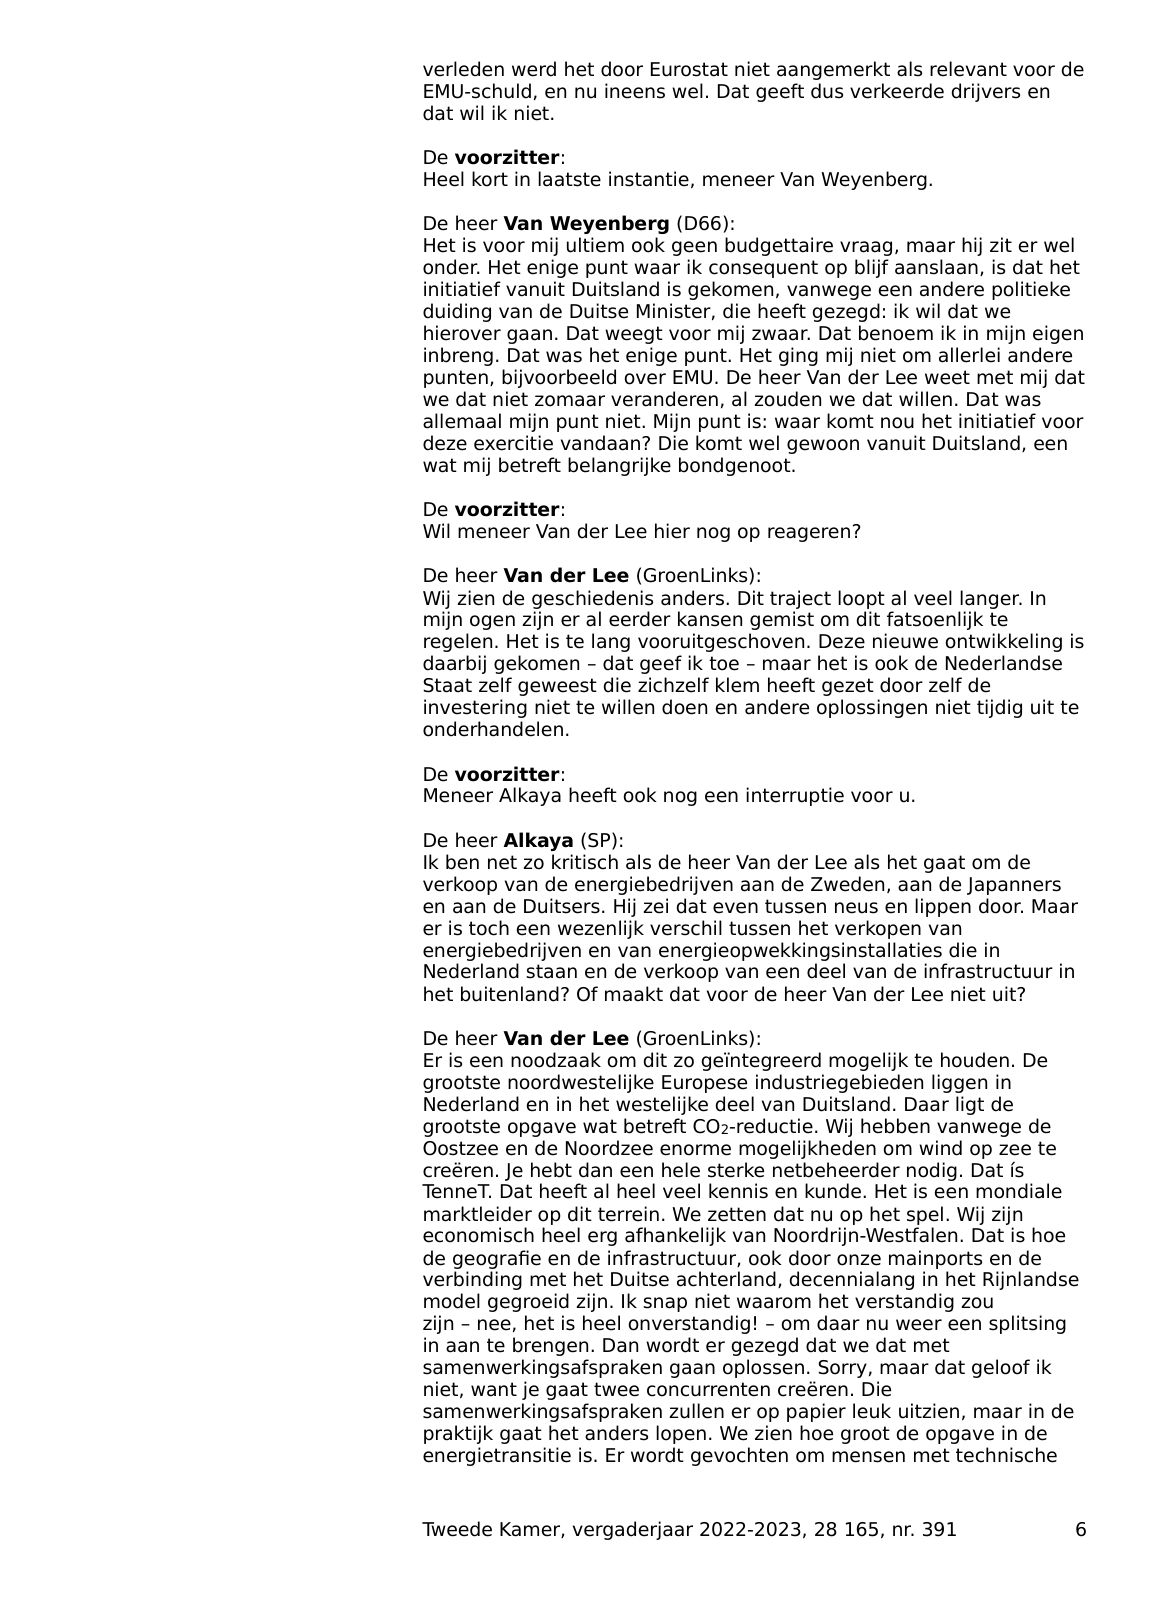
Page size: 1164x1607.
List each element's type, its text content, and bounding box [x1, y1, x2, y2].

text Wil meneer Van der Lee hier nog op reageren? [422, 521, 1087, 543]
text De heer Van der Lee (GroenLinks): [422, 1028, 1087, 1049]
text Het is voor mij ultiem ook geen budgettaire vraag, maar hij zit er wel onder. Het enige punt waar ik consequent op blijf aanslaan, is dat het initiatief vanuit Duitsland is gekomen, vanwege een andere politieke duiding van de Duitse Minister, die heeft gezegd: ik wil dat we hierover gaan. Dat weegt voor mij zwaar. Dat benoem ik in mijn eigen inbreng. Dat was het enige punt. Het ging mij niet om allerlei andere punten, bijvoorbeeld over EMU. De heer Van der Lee weet met mij dat we dat niet zomaar veranderen, al zouden we dat willen. Dat was allemaal mijn punt niet. Mijn punt is: waar komt nou het initiatief voor deze exercitie vandaan? Die komt wel gewoon vanuit Duitsland, een wat mij betreft belangrijke bondgenoot. [422, 235, 1087, 477]
text Heel kort in laatste instantie, meneer Van Weyenberg. [422, 169, 1087, 191]
text Er is een noodzaak om dit zo geïntegreerd mogelijk te houden. De grootste noordwestelijke Europese industriegebieden liggen in Nederland en in het westelijke deel van Duitsland. Daar ligt de grootste opgave wat betreft CO2-reductie. Wij hebben vanwege de Oostzee en de Noordzee enorme mogelijkheden om wind op zee te creëren. Je hebt dan een hele sterke netbeheerder nodig. Dat ís TenneT. Dat heeft al heel veel kennis en kunde. Het is een mondiale marktleider op dit terrein. We zetten dat nu op het spel. Wij zijn economisch heel erg afhankelijk van Noordrijn-Westfalen. Dat is hoe de geografie en de infrastructuur, ook door onze mainports en de verbinding met het Duitse achterland, decennialang in het Rijnlandse model gegroeid zijn. Ik snap niet waarom het verstandig zou zijn – nee, het is heel onverstandig! – om daar nu weer een splitsing in aan te brengen. Dan wordt er gezegd dat we dat met samenwerkingsafspraken gaan oplossen. Sorry, maar dat geloof ik niet, want je gaat twee concurrenten creëren. Die samenwerkingsafspraken zullen er op papier leuk uitzien, maar in de praktijk gaat het anders lopen. We zien hoe groot de opgave in de energietransitie is. Er wordt gevochten om mensen met technische [422, 1049, 1087, 1467]
text De heer Van der Lee (GroenLinks): [422, 565, 1087, 587]
text Wij zien de geschiedenis anders. Dit traject loopt al veel langer. In mijn ogen zijn er al eerder kansen gemist om dit fatsoenlijk te regelen. Het is te lang vooruitgeschoven. Deze nieuwe ontwikkeling is daarbij gekomen – dat geef ik toe – maar het is ook de Nederlandse Staat zelf geweest die zichzelf klem heeft gezet door zelf de investering niet te willen doen en andere oplossingen niet tijdig uit te onderhandelen. [422, 587, 1087, 741]
text Ik ben net zo kritisch als de heer Van der Lee als het gaat om de verkoop van de energiebedrijven aan de Zweden, aan de Japanners en aan de Duitsers. Hij zei dat even tussen neus en lippen door. Maar er is toch een wezenlijk verschil tussen het verkopen van energiebedrijven en van energieopwekkingsinstallaties die in Nederland staan en de verkoop van een deel van de infrastructuur in het buitenland? Of maakt dat voor de heer Van der Lee niet uit? [422, 852, 1087, 1005]
text De heer Van Weyenberg (D66): [422, 213, 1087, 235]
text De voorzitter: [422, 499, 1087, 521]
text Meneer Alkaya heeft ook nog een interruptie voor u. [422, 785, 1087, 807]
text De heer Alkaya (SP): [422, 829, 1087, 852]
text De voorzitter: [422, 147, 1087, 169]
text De voorzitter: [422, 763, 1087, 785]
text verleden werd het door Eurostat niet aangemerkt als relevant voor de EMU-schuld, en nu ineens wel. Dat geeft dus verkeerde drijvers en dat wil ik niet. [422, 59, 1087, 125]
